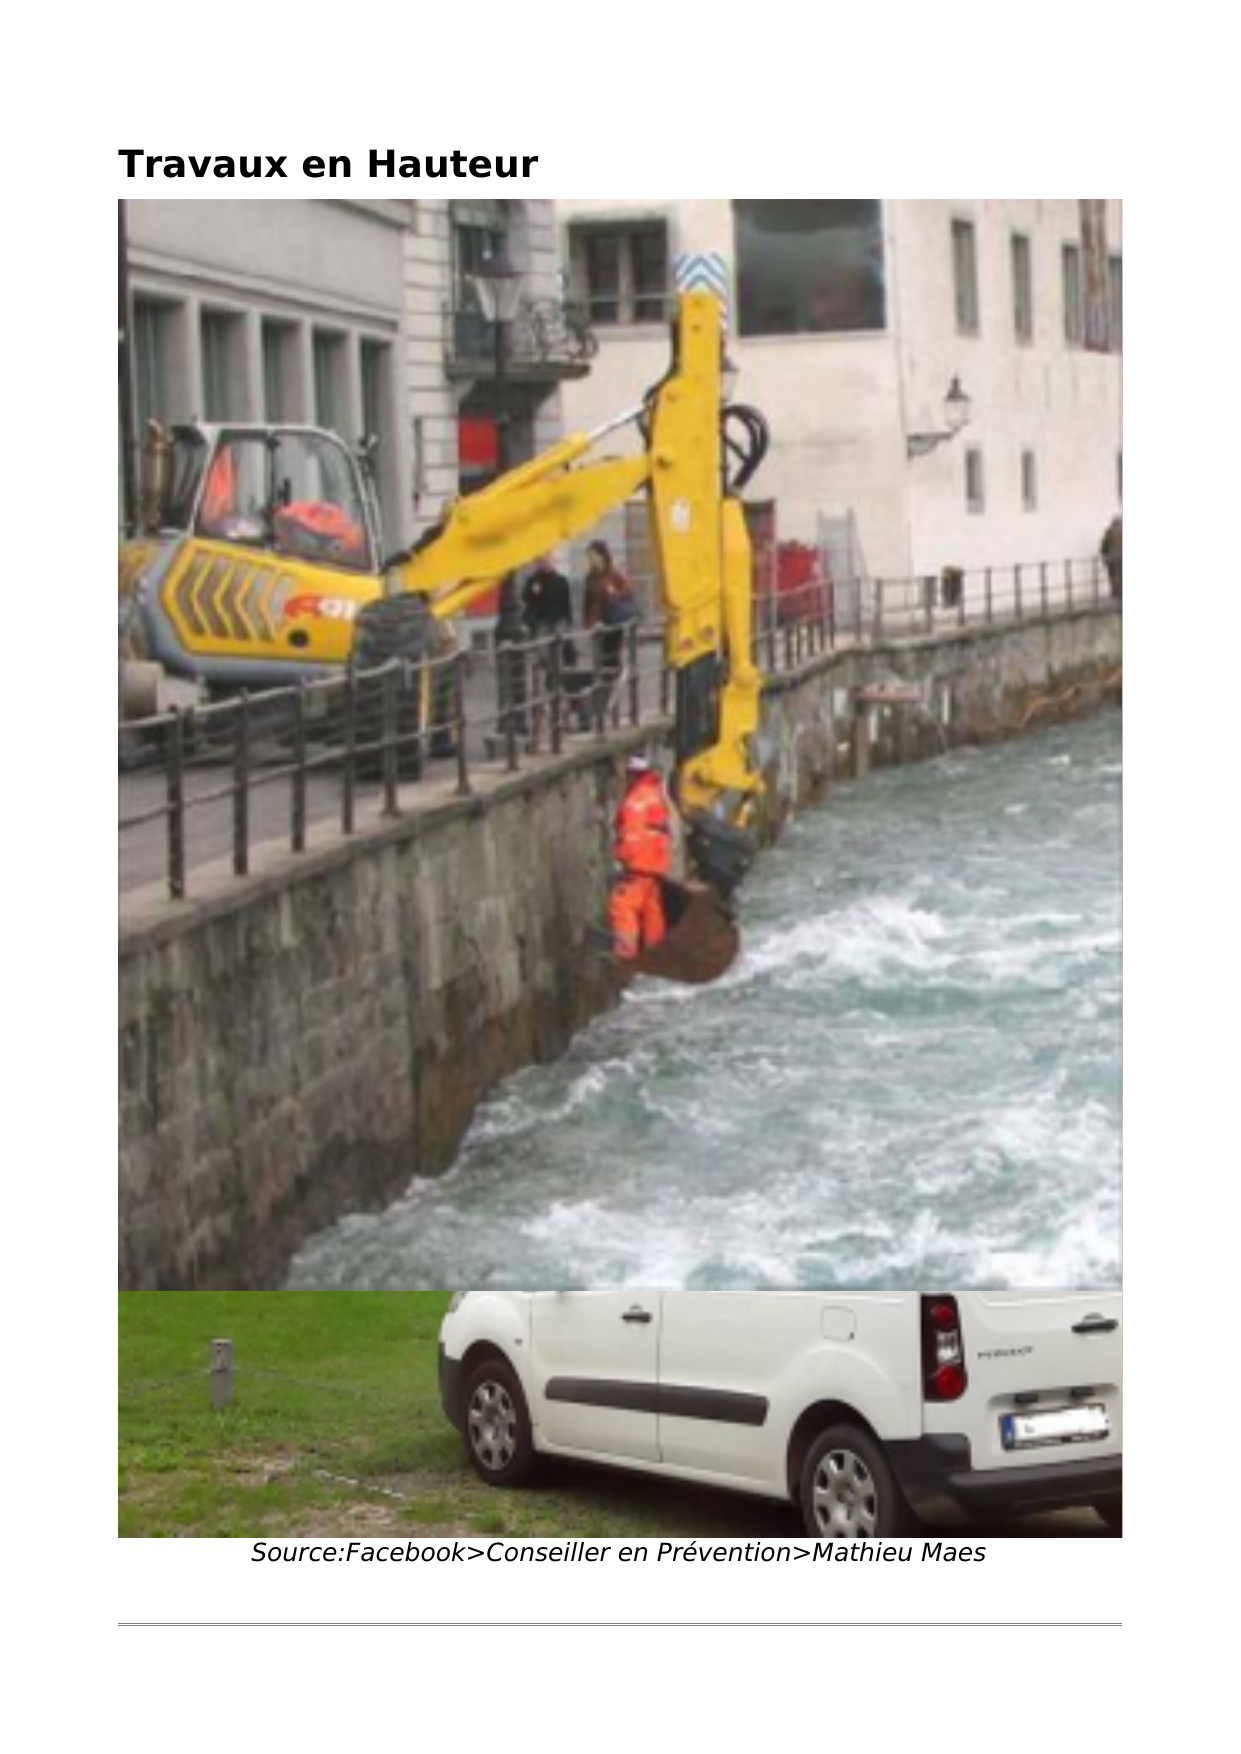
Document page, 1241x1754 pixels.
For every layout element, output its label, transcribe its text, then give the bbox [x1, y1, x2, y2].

picture [118, 199, 1123, 1538]
subtitle Travaux en Hauteur [118, 143, 1122, 187]
text Source:Facebook>Conseiller en Prévention>Mathieu Maes [118, 1538, 1122, 1567]
